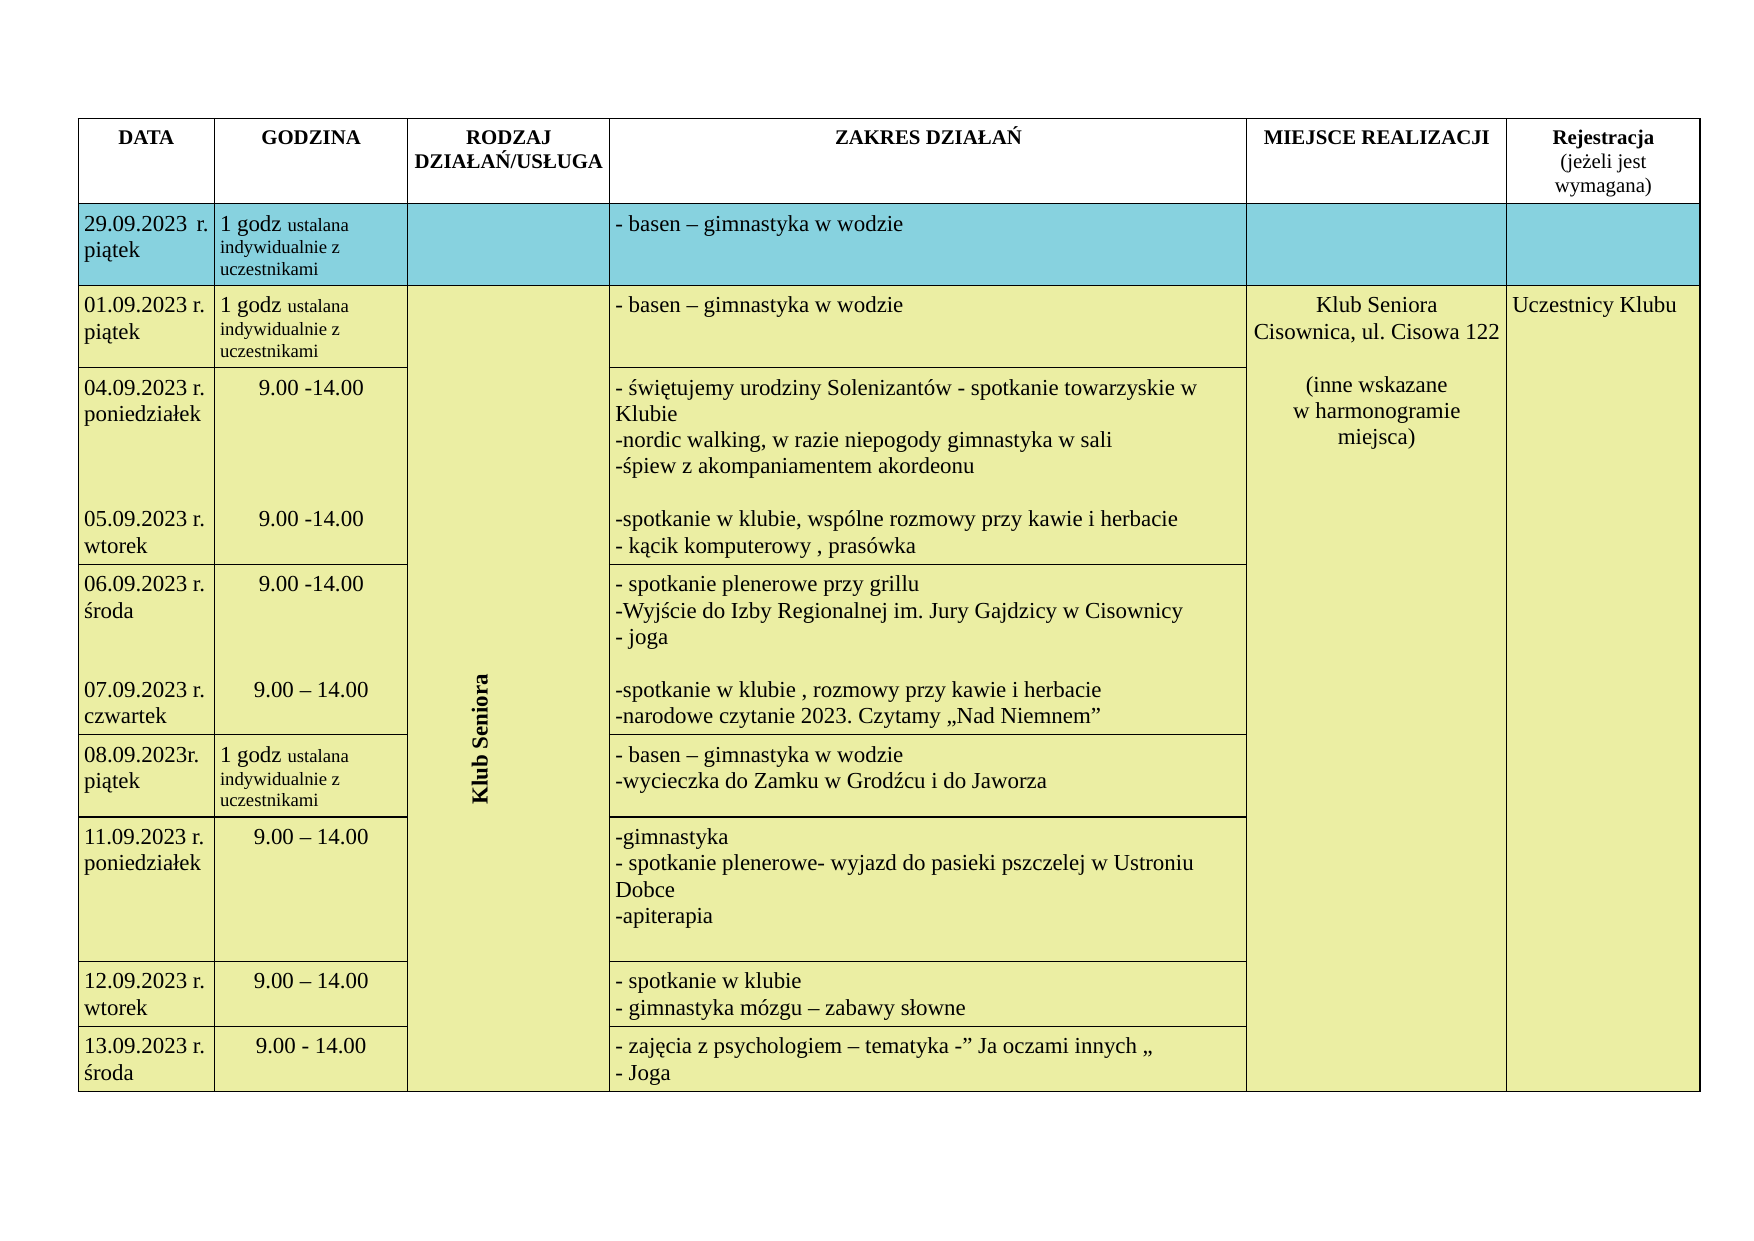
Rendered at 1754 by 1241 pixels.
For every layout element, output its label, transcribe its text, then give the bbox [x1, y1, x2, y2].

table_cell -gimnastyka - spotkanie plenerowe- wyjazd do pasieki pszczelej w Ustroniu Dobce -apiterapia [610, 818, 1246, 961]
table_cell 12.09.2023 r. wtorek [79, 962, 214, 1026]
table_cell 13.09.2023 r. środa [79, 1027, 214, 1091]
table_cell 1 godz ustalana indywidualnie z uczestnikami [215, 735, 407, 816]
table_header RODZAJ DZIAŁAŃ/USŁUGA [408, 119, 609, 203]
table_cell - basen – gimnastyka w wodzie [610, 286, 1246, 367]
table_cell 9.00 – 14.00 [215, 962, 407, 1026]
table_cell - spotkanie plenerowe przy grillu -Wyjście do Izby Regionalnej im. Jury Gajdzicy w Cisownicy - joga -spotkanie w klubie , rozmowy przy kawie i herbacie -narodowe czytanie 2023. Czytamy „Nad Niemnem” [610, 565, 1246, 734]
table_header ZAKRES DZIAŁAŃ [610, 119, 1246, 203]
table_cell 11.09.2023 r. poniedziałek [79, 818, 214, 961]
table_cell - świętujemy urodziny Solenizantów - spotkanie towarzyskie w Klubie -nordic walking, w razie niepogody gimnastyka w sali -śpiew z akompaniamentem akordeonu -spotkanie w klubie, wspólne rozmowy przy kawie i herbacie - kącik komputerowy , prasówka [610, 368, 1246, 564]
table_cell 01.09.2023 r. piątek [79, 286, 214, 367]
table_header GODZINA [215, 119, 407, 203]
table_cell Uczestnicy Klubu [1507, 286, 1699, 1091]
table_cell 1 godz ustalana indywidualnie z uczestnikami [215, 204, 407, 285]
table_cell - basen – gimnastyka w wodzie [610, 204, 1246, 285]
table_cell Klub Seniora [408, 286, 609, 1091]
table_cell 08.09.2023r. piątek [79, 735, 214, 816]
table_cell - basen – gimnastyka w wodzie -wycieczka do Zamku w Grodźcu i do Jaworza [610, 735, 1246, 816]
table_header MIEJSCE REALIZACJI [1247, 119, 1506, 203]
table_cell 9.00 – 14.00 [215, 818, 407, 961]
table_cell Klub Seniora Cisownica, ul. Cisowa 122 (inne wskazane w harmonogramie miejsca) [1247, 286, 1506, 1091]
table_cell - zajęcia z psychologiem – tematyka -” Ja oczami innych „ - Joga [610, 1027, 1246, 1091]
table_cell 1 godz ustalana indywidualnie z uczestnikami [215, 286, 407, 367]
table_cell 29.09.2023 r. piątek [79, 204, 214, 285]
table_cell 9.00 -14.00 9.00 -14.00 [215, 368, 407, 564]
table_header Rejestracja (jeżeli jest wymagana) [1507, 119, 1699, 203]
table_cell - spotkanie w klubie - gimnastyka mózgu – zabawy słowne [610, 962, 1246, 1026]
table_header DATA [79, 119, 214, 203]
table_cell 9.00 -14.00 9.00 – 14.00 [215, 565, 407, 734]
table_cell 04.09.2023 r. poniedziałek 05.09.2023 r. wtorek [79, 368, 214, 564]
table_cell 9.00 - 14.00 [215, 1027, 407, 1091]
table_cell 06.09.2023 r. środa 07.09.2023 r. czwartek [79, 565, 214, 734]
